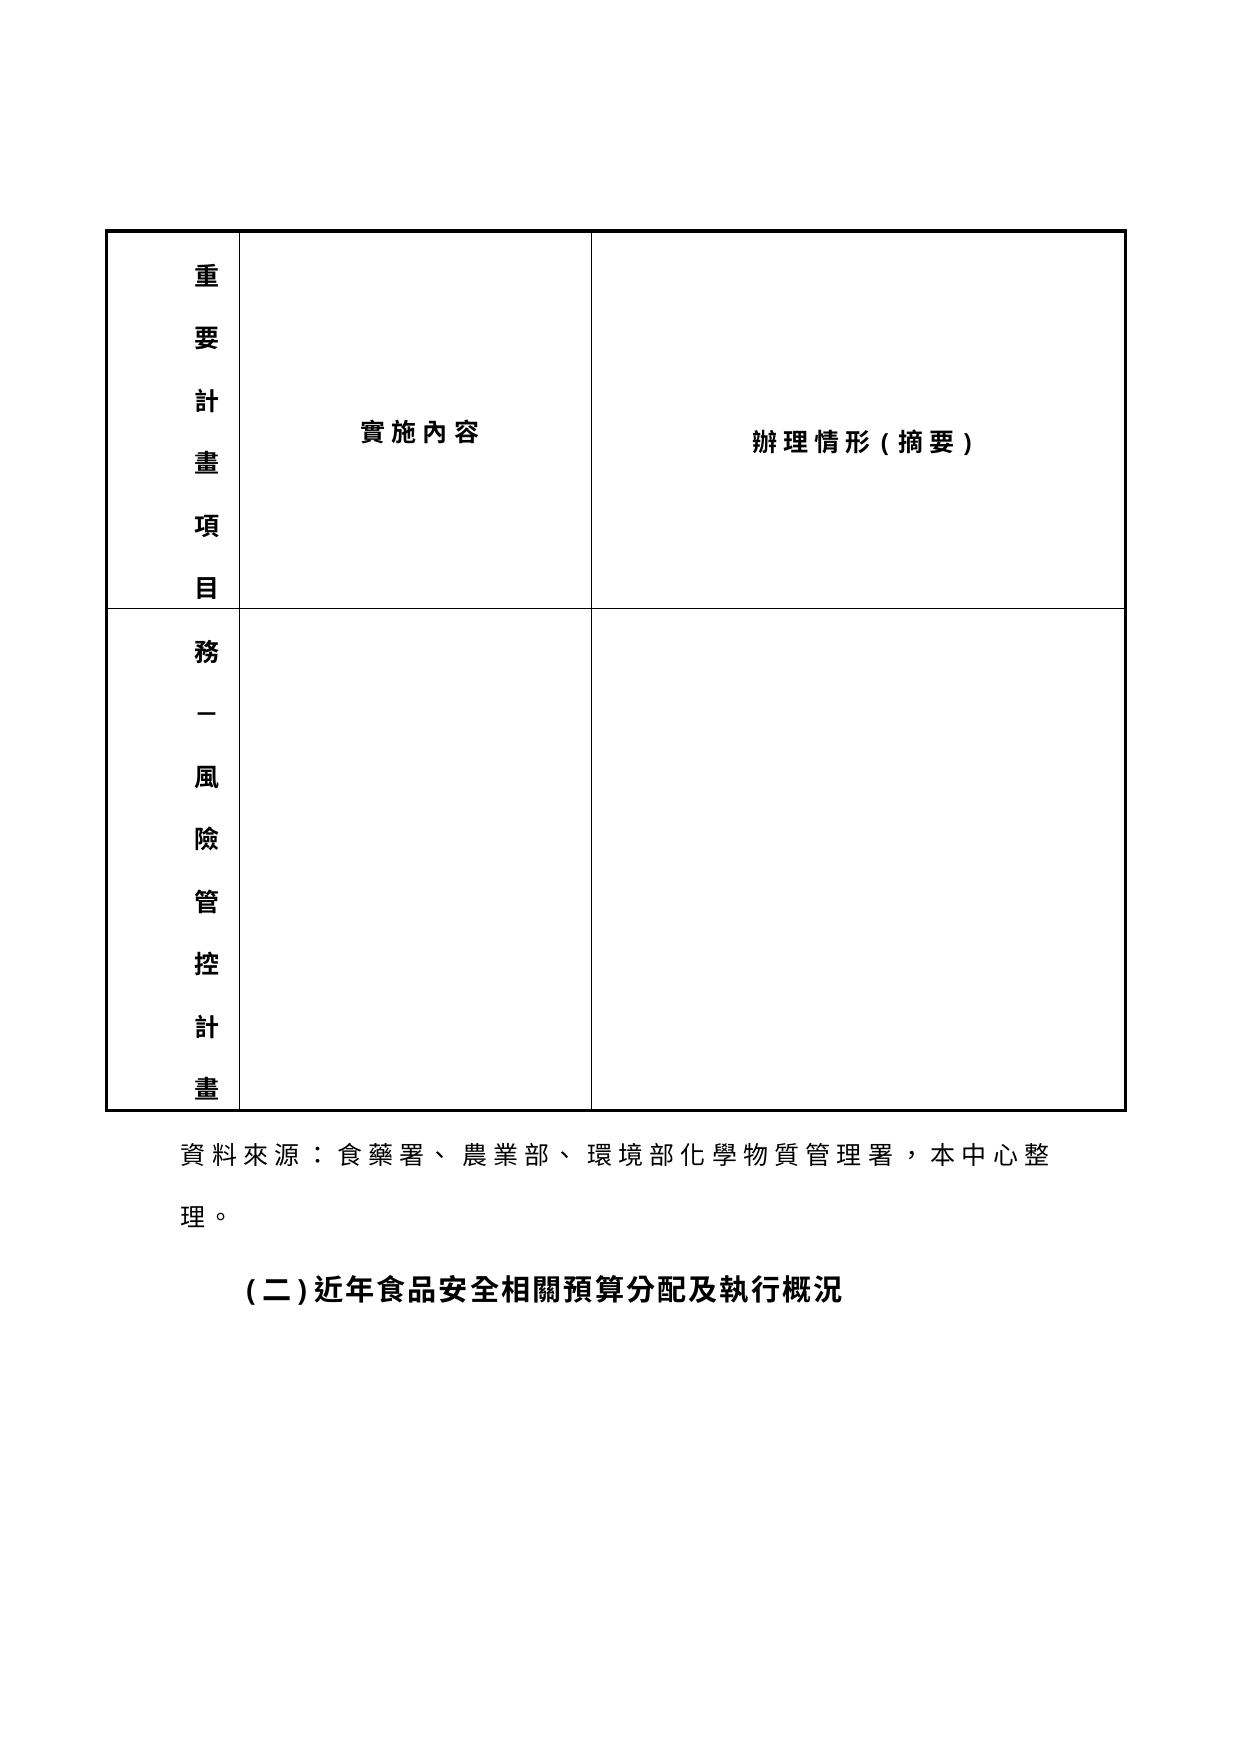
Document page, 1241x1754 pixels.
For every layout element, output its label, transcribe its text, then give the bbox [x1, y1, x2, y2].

table_cell [240, 609, 591, 1108]
text 資料來源：食藥署、農業部、環境部化學物質管理署，本中心整理。 [103, 1112, 1063, 1237]
table_header 辦理情形(摘要) [592, 233, 1124, 607]
text (二)近年食品安全相關預算分配及執行概況 [236, 1237, 1063, 1299]
table_cell 務－風險管控計畫 [108, 609, 239, 1108]
table_cell [592, 609, 1124, 1108]
table_header 實施內容 [240, 233, 591, 607]
table_header 重要計畫 項目 [108, 233, 239, 607]
